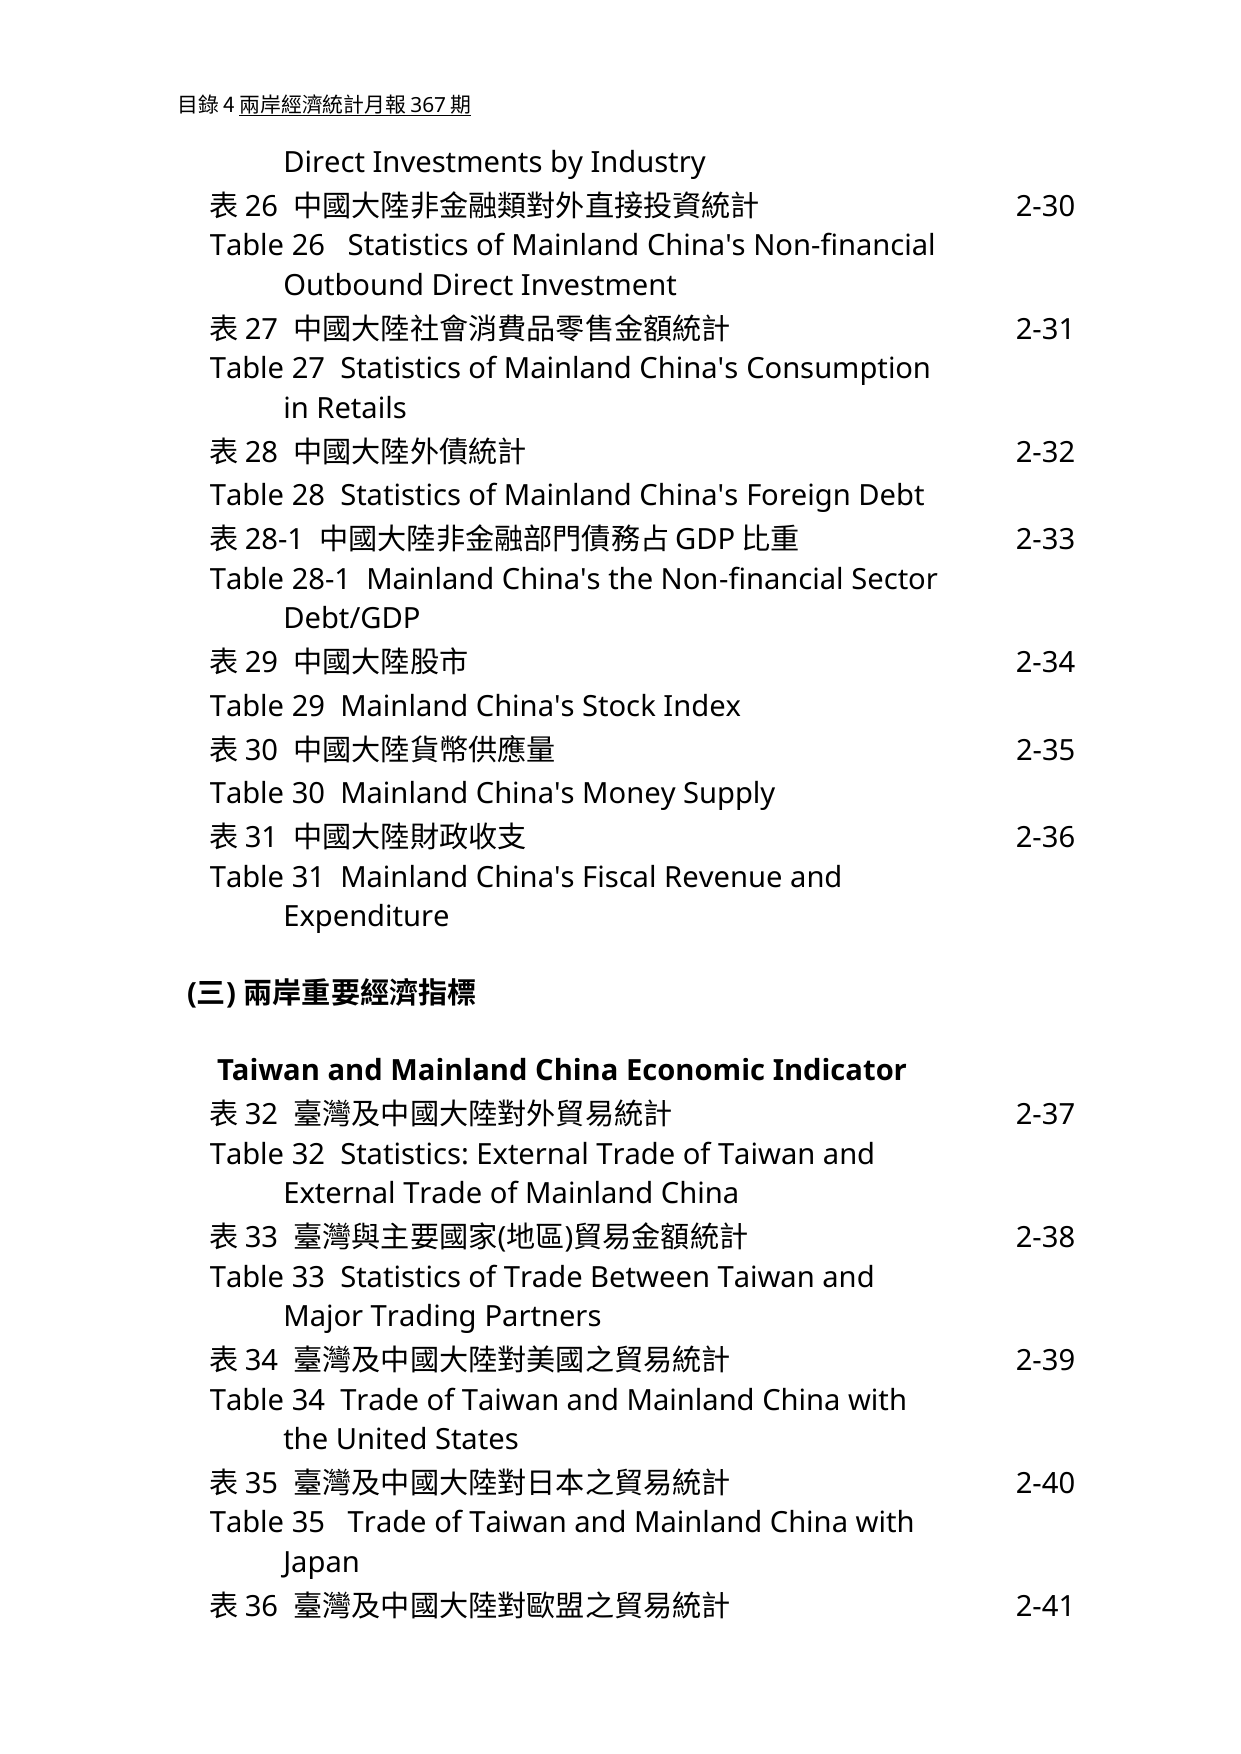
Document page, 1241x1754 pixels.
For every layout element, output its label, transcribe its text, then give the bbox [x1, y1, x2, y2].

table_cell [948, 855, 1013, 934]
table_cell [1209, 347, 1240, 426]
table_cell [948, 680, 1013, 724]
table_cell [1201, 558, 1209, 637]
table_cell 2-33 [1013, 514, 1179, 557]
table_cell Table 29 Mainland China's Stock Index [180, 680, 948, 724]
table_cell [948, 180, 1013, 224]
table_cell [948, 935, 1013, 1012]
table_cell [1179, 1378, 1201, 1457]
table_cell [1179, 347, 1201, 426]
table_cell [1201, 1378, 1209, 1457]
table_cell 2-31 [1013, 303, 1179, 347]
table_cell [1131, 141, 1179, 180]
table_cell 表36 臺灣及中國大陸對歐盟之貿易統計 [180, 1580, 948, 1624]
table_cell [1179, 224, 1201, 303]
table_cell [1201, 470, 1209, 514]
table_cell [1179, 1501, 1201, 1580]
table_cell [1013, 1255, 1179, 1334]
table_cell 表35 臺灣及中國大陸對日本之貿易統計 [180, 1458, 948, 1501]
table_cell Table 26 Statistics of Mainland China's Non-financial Outbound Direct Investment [180, 224, 948, 303]
table_cell [1179, 514, 1201, 557]
table_cell 2-35 [1013, 724, 1179, 768]
table_cell 表26 中國大陸非金融類對外直接投資統計 [180, 180, 948, 224]
table_cell [1209, 1335, 1240, 1378]
table_cell [1209, 724, 1240, 768]
table_cell Table 28 Statistics of Mainland China's Foreign Debt [180, 470, 948, 514]
table_cell [1209, 303, 1240, 347]
table_cell [948, 1335, 1013, 1378]
table_cell [1013, 141, 1117, 180]
table_cell [948, 1378, 1013, 1457]
table_cell [1209, 1212, 1240, 1255]
table_cell [1179, 637, 1201, 680]
table_cell [1179, 558, 1201, 637]
table_cell [1201, 1501, 1209, 1580]
table_cell [1013, 558, 1179, 637]
table_cell [1179, 812, 1201, 855]
table_cell [1209, 812, 1240, 855]
table_cell Table 35 Trade of Taiwan and Mainland China with Japan [180, 1501, 948, 1580]
table_cell [1209, 637, 1240, 680]
table_cell [1209, 1378, 1240, 1457]
table_cell [1179, 1335, 1201, 1378]
table_cell [1209, 514, 1240, 557]
table_cell [948, 1501, 1013, 1580]
table_cell [948, 347, 1013, 426]
table_cell 表28 中國大陸外債統計 [180, 426, 948, 470]
table_cell 表31 中國大陸財政收支 [180, 812, 948, 855]
table_cell [1201, 855, 1209, 934]
table_cell 2-40 [1013, 1458, 1179, 1501]
table_cell [1209, 1580, 1240, 1624]
table_cell [1209, 768, 1240, 812]
table_cell 表29 中國大陸股市 [180, 637, 948, 680]
table_cell [1209, 470, 1240, 514]
table_cell [1201, 1012, 1209, 1089]
table_cell [948, 1212, 1013, 1255]
table_cell Table 28-1 Mainland China's the Non‑financial Sector Debt/GDP [180, 558, 948, 637]
table_cell [1201, 347, 1209, 426]
table_cell 表27 中國大陸社會消費品零售金額統計 [180, 303, 948, 347]
table_cell [1013, 347, 1179, 426]
table_cell [948, 224, 1013, 303]
table_cell [1201, 680, 1209, 724]
table_cell [1209, 426, 1240, 470]
table_cell [1179, 1089, 1201, 1132]
table_cell Taiwan and Mainland China Economic Indicator [180, 1012, 948, 1089]
table_cell [948, 1458, 1013, 1501]
table_cell [1179, 1580, 1201, 1624]
table_cell [1179, 180, 1201, 224]
table_cell [948, 558, 1013, 637]
table_cell 表30 中國大陸貨幣供應量 [180, 724, 948, 768]
table_cell [948, 637, 1013, 680]
table_cell [948, 1133, 1013, 1212]
table_cell [948, 1089, 1013, 1132]
table_cell [1201, 768, 1209, 812]
table_cell [948, 141, 1013, 180]
table_cell Table 34 Trade of Taiwan and Mainland China with the United States [180, 1378, 948, 1457]
table_cell [948, 303, 1013, 347]
table_cell [948, 426, 1013, 470]
table_cell 表28-1 中國大陸非金融部門債務占GDP比重 [180, 514, 948, 557]
table_cell [948, 1012, 1013, 1089]
table_cell [1117, 1133, 1131, 1212]
table_cell Table 32 Statistics: External Trade of Taiwan and External Trade of Mainland China [180, 1133, 948, 1212]
table_cell [1209, 180, 1240, 224]
table_cell Table 30 Mainland China's Money Supply [180, 768, 948, 812]
table_cell [948, 724, 1013, 768]
table_cell [1201, 724, 1209, 768]
table_cell Table 27 Statistics of Mainland China's Consumption in Retails [180, 347, 948, 426]
table_cell [1179, 1458, 1201, 1501]
table_cell [1013, 1501, 1179, 1580]
table_cell [1013, 935, 1179, 1012]
table_cell Direct Investments by Industry [180, 141, 948, 180]
table_cell [1201, 514, 1209, 557]
table_cell 2-37 [1013, 1089, 1179, 1132]
table_cell [1117, 224, 1131, 303]
table_cell [1013, 855, 1179, 934]
table_cell [948, 1580, 1013, 1624]
table_cell [1201, 303, 1209, 347]
table_cell [1201, 426, 1209, 470]
table_cell [1201, 141, 1209, 180]
table_cell [1179, 1012, 1201, 1089]
table_cell [1201, 1335, 1209, 1378]
table_cell [1179, 855, 1201, 934]
table_cell 2-30 [1013, 180, 1179, 224]
table_cell [1013, 768, 1179, 812]
table_cell 2-32 [1013, 426, 1179, 470]
table_cell 2-36 [1013, 812, 1179, 855]
table_cell [1131, 1133, 1179, 1212]
table_cell [1209, 141, 1240, 180]
table_cell [1179, 426, 1201, 470]
table_cell 表33 臺灣與主要國家(地區)貿易金額統計 [180, 1212, 948, 1255]
table_cell Table 31 Mainland China's Fiscal Revenue and Expenditure [180, 855, 948, 934]
table_cell [1013, 224, 1117, 303]
table_cell [1013, 1378, 1179, 1457]
table_cell (三) 兩岸重要經濟指標 [180, 935, 948, 1012]
table_cell [1013, 470, 1179, 514]
table_cell [1209, 1133, 1240, 1212]
table_cell [1209, 558, 1240, 637]
table_cell [948, 514, 1013, 557]
table_cell [948, 1255, 1013, 1334]
table_cell [1209, 1255, 1240, 1334]
table_cell [948, 470, 1013, 514]
table_cell 2-34 [1013, 637, 1179, 680]
table_cell [1201, 180, 1209, 224]
table_cell [1209, 1089, 1240, 1132]
table_cell [1179, 680, 1201, 724]
table_cell 2-38 [1013, 1212, 1179, 1255]
table_cell [1201, 812, 1209, 855]
table_cell 2-39 [1013, 1335, 1179, 1378]
table_cell [1179, 935, 1201, 1012]
table_cell [1201, 224, 1209, 303]
table_cell [1117, 141, 1131, 180]
table_cell [1013, 1012, 1179, 1089]
table_cell [1201, 1133, 1209, 1212]
table_cell [1201, 1089, 1209, 1132]
table_cell [1209, 855, 1240, 934]
table_cell [948, 768, 1013, 812]
table_cell [1013, 1133, 1117, 1212]
table_cell [1209, 935, 1240, 1012]
table_cell 表34 臺灣及中國大陸對美國之貿易統計 [180, 1335, 948, 1378]
table_cell [1201, 1458, 1209, 1501]
table_cell [1179, 303, 1201, 347]
table_cell Table 33 Statistics of Trade Between Taiwan and Major Trading Partners [180, 1255, 948, 1334]
table_cell [1131, 224, 1179, 303]
table_cell [1209, 1501, 1240, 1580]
table_cell 2-41 [1013, 1580, 1179, 1624]
table_cell [1179, 1133, 1201, 1212]
table_cell [1201, 637, 1209, 680]
table_cell [1013, 680, 1179, 724]
table_cell [1179, 141, 1201, 180]
table_cell [1179, 1255, 1201, 1334]
table_cell [1179, 724, 1201, 768]
table_cell [1201, 1212, 1209, 1255]
table_cell [948, 812, 1013, 855]
table_cell [1209, 1012, 1240, 1089]
table_cell 表32 臺灣及中國大陸對外貿易統計 [180, 1089, 948, 1132]
table_cell [1179, 470, 1201, 514]
table_cell [1179, 1212, 1201, 1255]
table_cell [1209, 1458, 1240, 1501]
table_cell [1201, 1255, 1209, 1334]
table_cell [1201, 1580, 1209, 1624]
table_cell [1209, 224, 1240, 303]
table_cell [1201, 935, 1209, 1012]
table_cell [1209, 680, 1240, 724]
table_cell [1179, 768, 1201, 812]
